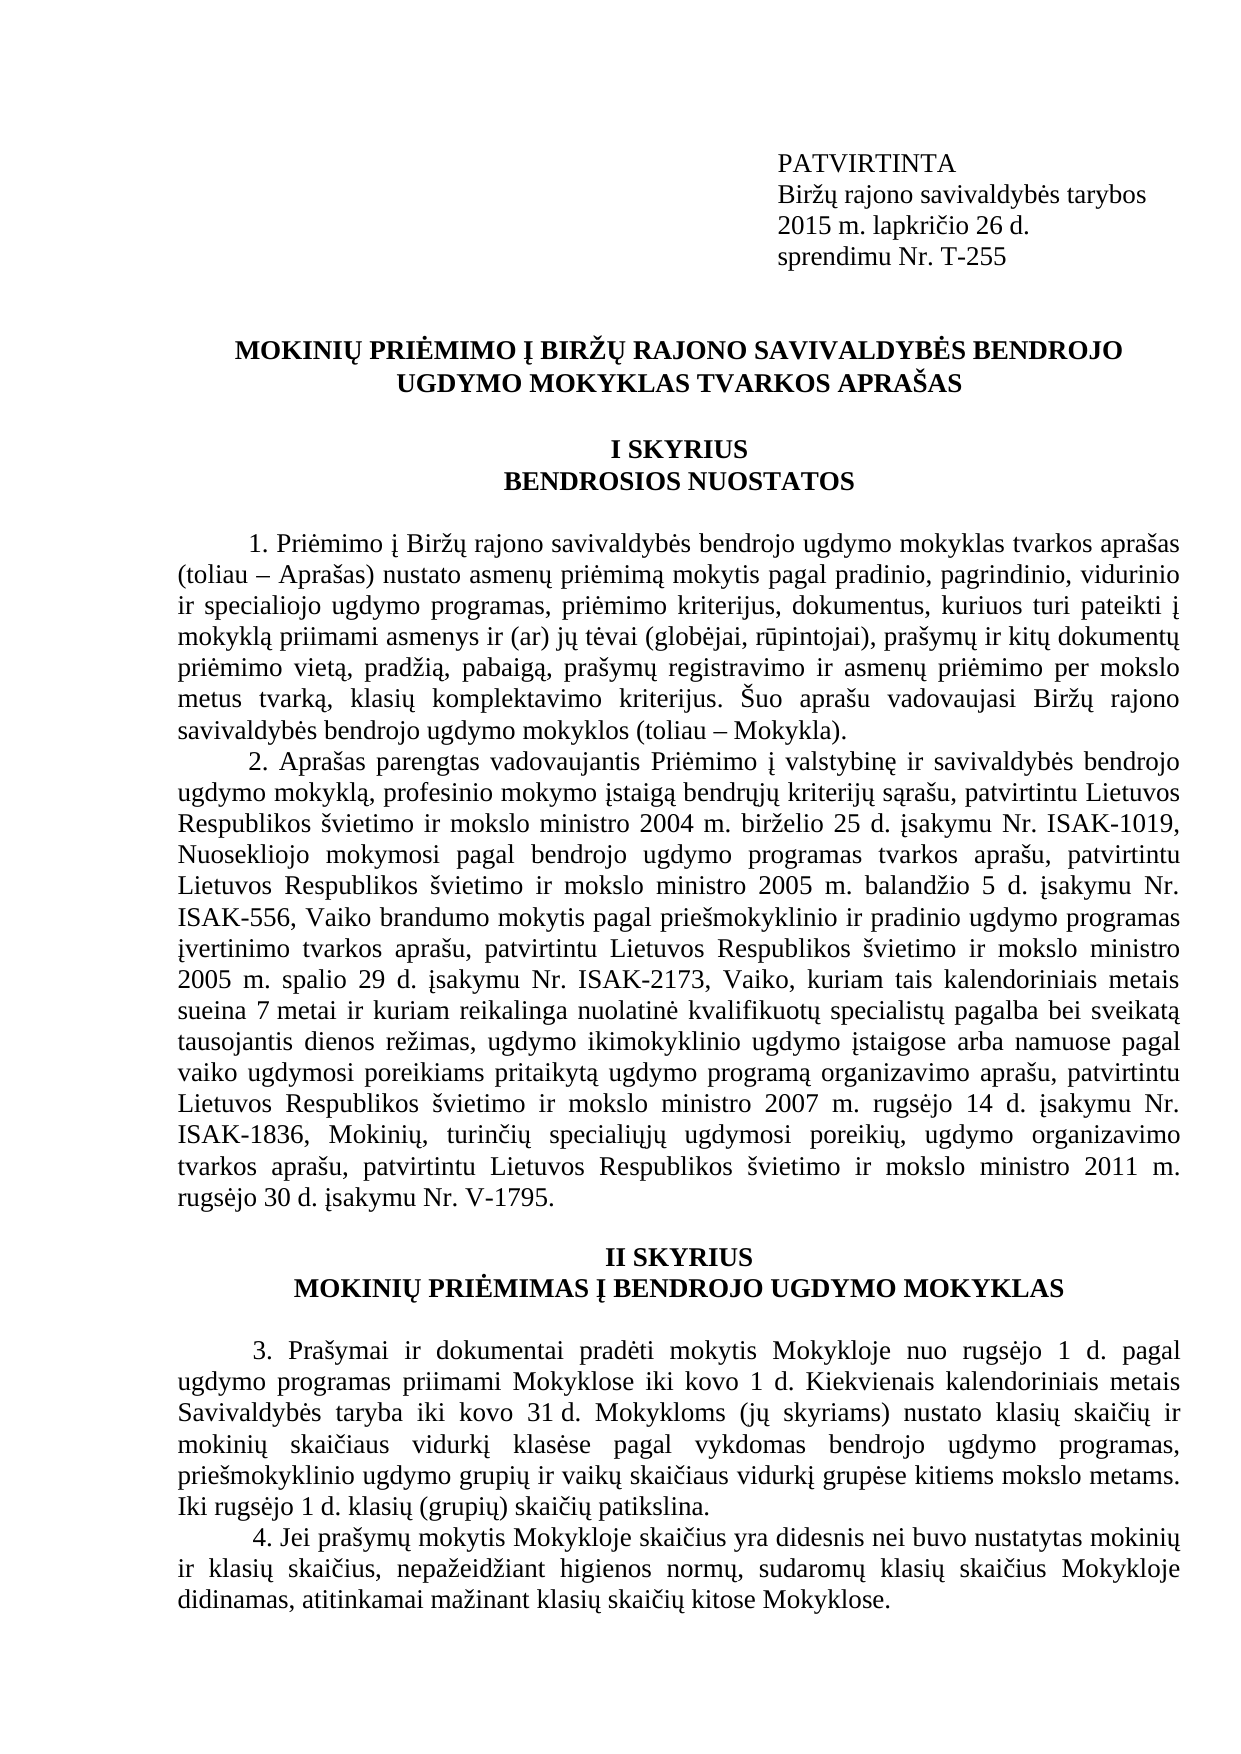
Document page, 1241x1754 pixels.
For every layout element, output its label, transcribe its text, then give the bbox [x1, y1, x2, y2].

text MOKINIŲ PRIĖMIMAS Į BENDROJO UGDYMO MOKYKLAS [177, 1272, 1181, 1303]
text 3. Prašymai ir dokumentai pradėti mokytis Mokykloje nuo rugsėjo 1 d. pagal ugdymo programas priimami Mokyklose iki kovo 1 d. Kiekvienais kalendoriniais metais Savivaldybės taryba iki kovo 31 d. Mokykloms (jų skyriams) nustato klasių skaičių ir mokinių skaičiaus vidurkį klasėse pagal vykdomas bendrojo ugdymo programas, priešmokyklinio ugdymo grupių ir vaikų skaičiaus vidurkį grupėse kitiems mokslo metams. Iki rugsėjo 1 d. klasių (grupių) skaičių patikslina. [177, 1334, 1181, 1521]
text 2. Aprašas parengtas vadovaujantis Priėmimo į valstybinę ir savivaldybės bendrojo ugdymo mokyklą, profesinio mokymo įstaigą bendrųjų kriterijų sąrašu, patvirtintu Lietuvos Respublikos švietimo ir mokslo ministro 2004 m. birželio 25 d. įsakymu Nr. ISAK-1019, Nuosekliojo mokymosi pagal bendrojo ugdymo programas tvarkos aprašu, patvirtintu Lietuvos Respublikos švietimo ir mokslo ministro 2005 m. balandžio 5 d. įsakymu Nr. ISAK-556, Vaiko brandumo mokytis pagal priešmokyklinio ir pradinio ugdymo programas įvertinimo tvarkos aprašu, patvirtintu Lietuvos Respublikos švietimo ir mokslo ministro 2005 m. spalio 29 d. įsakymu Nr. ISAK-2173, Vaiko, kuriam tais kalendoriniais metais sueina 7 metai ir kuriam reikalinga nuolatinė kvalifikuotų specialistų pagalba bei sveikatą tausojantis dienos režimas, ugdymo ikimokyklinio ugdymo įstaigose arba namuose pagal vaiko ugdymosi poreikiams pritaikytą ugdymo programą organizavimo aprašu, patvirtintu Lietuvos Respublikos švietimo ir mokslo ministro 2007 m. rugsėjo 14 d. įsakymu Nr. ISAK-1836, Mokinių, turinčių specialiųjų ugdymosi poreikių, ugdymo organizavimo tvarkos aprašu, patvirtintu Lietuvos Respublikos švietimo ir mokslo ministro 2011 m. rugsėjo 30 d. įsakymu Nr. V-1795. [177, 745, 1181, 1212]
text II SKYRIUS [177, 1241, 1181, 1272]
text 4. Jei prašymų mokytis Mokykloje skaičius yra didesnis nei buvo nustatytas mokinių ir klasių skaičius, nepažeidžiant higienos normų, sudaromų klasių skaičius Mokykloje didinamas, atitinkamai mažinant klasių skaičių kitose Mokyklose. [177, 1521, 1181, 1614]
text Biržų rajono savivaldybės tarybos [177, 178, 1181, 209]
text 1. Priėmimo į Biržų rajono savivaldybės bendrojo ugdymo mokyklas tvarkos aprašas (toliau – Aprašas) nustato asmenų priėmimą mokytis pagal pradinio, pagrindinio, vidurinio ir specialiojo ugdymo programas, priėmimo kriterijus, dokumentus, kuriuos turi pateikti į mokyklą priimami asmenys ir (ar) jų tėvai (globėjai, rūpintojai), prašymų ir kitų dokumentų priėmimo vietą, pradžią, pabaigą, prašymų registravimo ir asmenų priėmimo per mokslo metus tvarką, klasių komplektavimo kriterijus. Šuo aprašu vadovaujasi Biržų rajono savivaldybės bendrojo ugdymo mokyklos (toliau – Mokykla). [177, 527, 1181, 745]
text PATVIRTINTA [177, 147, 1181, 178]
text I SKYRIUS [177, 433, 1181, 464]
text sprendimu Nr. T-255 [552, 240, 1181, 271]
text BENDROSIOS NUOSTATOS [177, 464, 1181, 496]
text mokinių Priėmimo į Biržų rajono Savivaldybės bendrojo ugdymo mokyklas tvarkos aprašas [177, 334, 1181, 398]
text 2015 m. lapkričio 26 d. [702, 209, 1181, 240]
